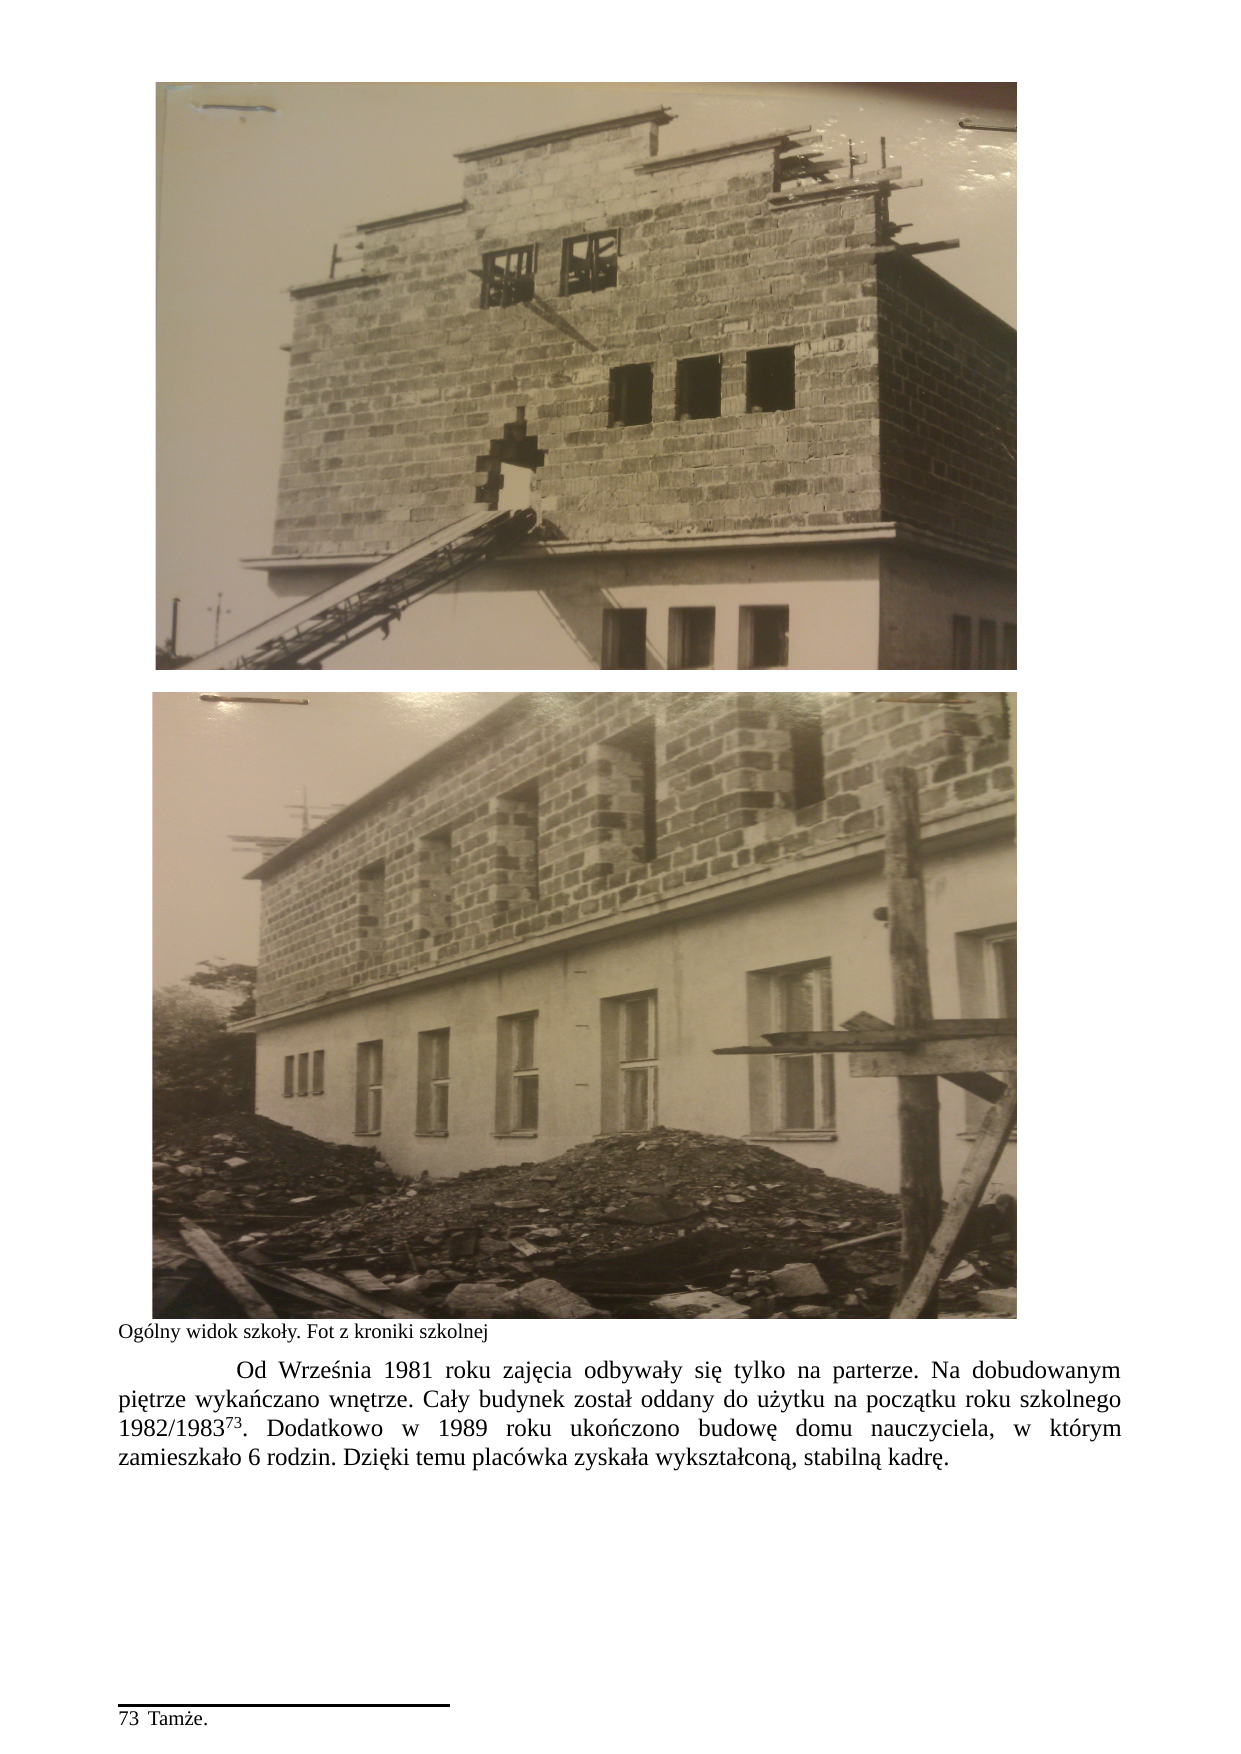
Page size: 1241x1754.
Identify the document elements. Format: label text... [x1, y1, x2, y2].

text Od Września 1981 roku zajęcia odbywały się tylko na parterze. Na dobudowanym piętrze wykańczano wnętrze. Cały budynek został oddany do użytku na początku roku szkolnego 1982/1983. Dodatkowo w 1989 roku ukończono budowę domu nauczyciela, w którym zamieszkało 6 rodzin. Dzięki temu placówka zyskała wykształconą, stabilną kadrę. [118, 1355, 1122, 1470]
text Ogólny widok szkoły. Fot z kroniki szkolnej [118, 77, 1122, 1343]
text Tamże. [118, 1706, 1122, 1730]
